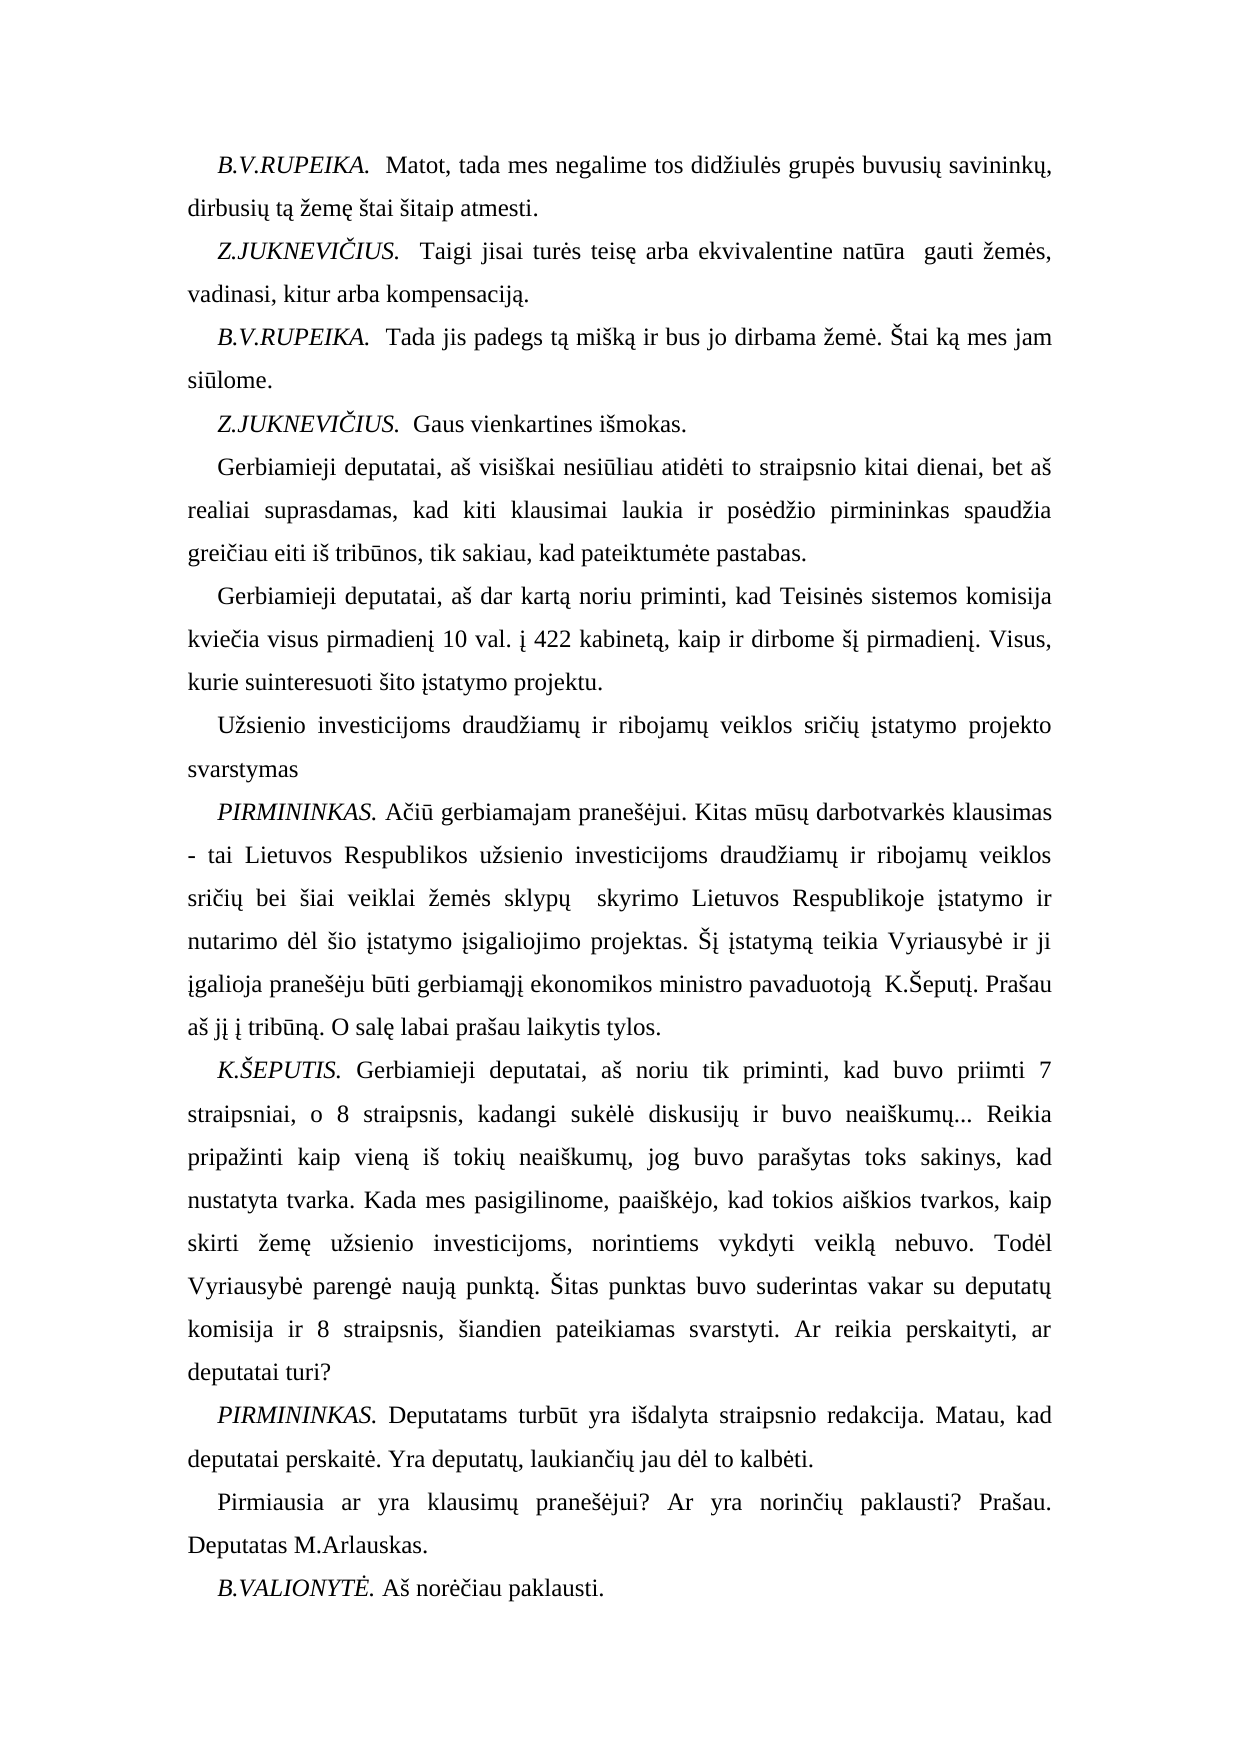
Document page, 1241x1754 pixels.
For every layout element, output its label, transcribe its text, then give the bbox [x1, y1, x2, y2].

text Pirmiausia ar yra klausimų pranešėjui? Ar yra norinčių paklausti? Prašau. Deputatas M.Arlauskas. [187, 1487, 1053, 1559]
text Gerbiamieji deputatai, aš dar kartą noriu priminti, kad Teisinės sistemos komisija kviečia visus pirmadienį 10 val. į 422 kabinetą, kaip ir dirbome šį pirmadienį. Visus, kurie suinteresuoti šito įstatymo projektu. [187, 581, 1053, 696]
text Z.JUKNEVIČIUS. Taigi jisai turės teisę arba ekvivalentine natūra gauti žemės, vadinasi, kitur arba kompensaciją. [187, 236, 1053, 308]
text B.V.RUPEIKA. Tada jis padegs tą mišką ir bus jo dirbama žemė. Štai ką mes jam siūlome. [187, 322, 1053, 394]
text PIRMININKAS. Deputatams turbūt yra išdalyta straipsnio redakcija. Matau, kad deputatai perskaitė. Yra deputatų, laukiančių jau dėl to kalbėti. [187, 1401, 1053, 1472]
text B.V.RUPEIKA. Matot, tada mes negalime tos didžiulės grupės buvusių savininkų, dirbusių tą žemę štai šitaip atmesti. [187, 150, 1053, 222]
text PIRMININKAS. Ačiū gerbiamajam pranešėjui. Kitas mūsų darbotvarkės klausimas - tai Lietuvos Respublikos užsienio investicijoms draudžiamų ir ribojamų veiklos sričių bei šiai veiklai žemės sklypų skyrimo Lietuvos Respublikoje įstatymo ir nutarimo dėl šio įstatymo įsigaliojimo projektas. Šį įstatymą teikia Vyriausybė ir ji įgalioja pranešėju būti gerbiamąjį ekonomikos ministro pavaduotoją K.Šeputį. Prašau aš jį į tribūną. O salę labai prašau laikytis tylos. [187, 797, 1053, 1041]
text Z.JUKNEVIČIUS. Gaus vienkartines išmokas. [187, 409, 1053, 437]
text B.VALIONYTĖ. Aš norėčiau paklausti. [187, 1573, 1053, 1602]
text Gerbiamieji deputatai, aš visiškai nesiūliau atidėti to straipsnio kitai dienai, bet aš realiai suprasdamas, kad kiti klausimai laukia ir posėdžio pirmininkas spaudžia greičiau eiti iš tribūnos, tik sakiau, kad pateiktumėte pastabas. [187, 452, 1053, 567]
text K.ŠEPUTIS. Gerbiamieji deputatai, aš noriu tik priminti, kad buvo priimti 7 straipsniai, o 8 straipsnis, kadangi sukėlė diskusijų ir buvo neaiškumų... Reikia pripažinti kaip vieną iš tokių neaiškumų, jog buvo parašytas toks sakinys, kad nustatyta tvarka. Kada mes pasigilinome, paaiškėjo, kad tokios aiškios tvarkos, kaip skirti žemę užsienio investicijoms, norintiems vykdyti veiklą nebuvo. Todėl Vyriausybė parengė naują punktą. Šitas punktas buvo suderintas vakar su deputatų komisija ir 8 straipsnis, šiandien pateikiamas svarstyti. Ar reikia perskaityti, ar deputatai turi? [187, 1056, 1053, 1386]
text Užsienio investicijoms draudžiamų ir ribojamų veiklos sričių įstatymo projekto svarstymas [187, 711, 1053, 782]
